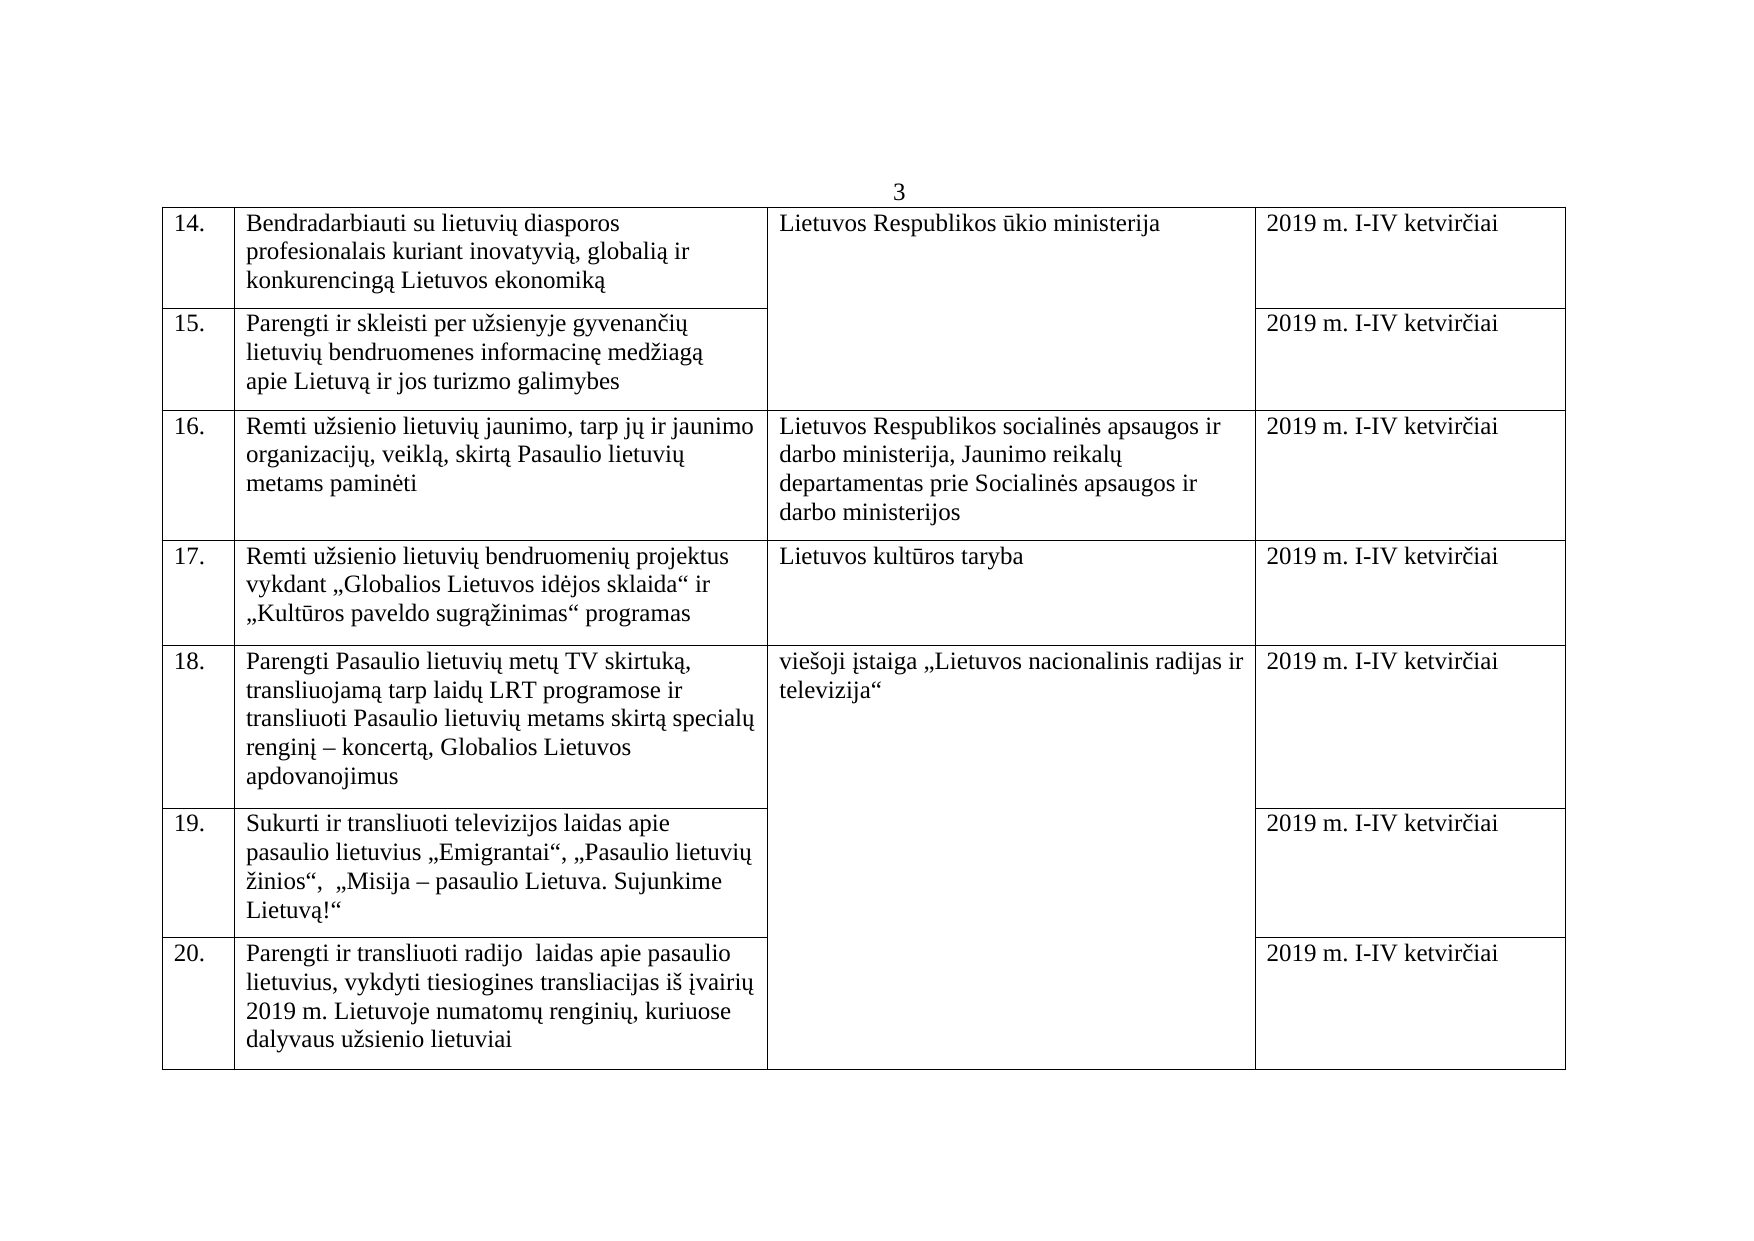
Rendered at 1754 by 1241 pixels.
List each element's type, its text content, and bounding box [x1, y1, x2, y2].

table_cell 20. [163, 938, 234, 1069]
table_cell 14. [163, 208, 234, 307]
table_cell Lietuvos kultūros taryba [768, 541, 1255, 645]
table_cell Remti užsienio lietuvių jaunimo, tarp jų ir jaunimo organizacijų, veiklą, skirtą Pasaulio lietuvių metams paminėti [235, 411, 767, 540]
table_cell 2019 m. I-IV ketvirčiai [1256, 809, 1565, 937]
table_cell 2019 m. I-IV ketvirčiai [1256, 411, 1565, 540]
table_cell 2019 m. I-IV ketvirčiai [1256, 646, 1565, 807]
table_cell viešoji įstaiga „Lietuvos nacionalinis radijas ir televizija“ [768, 646, 1255, 1069]
table_cell 2019 m. I-IV ketvirčiai [1256, 938, 1565, 1069]
table_cell Parengti ir skleisti per užsienyje gyvenančių lietuvių bendruomenes informacinę medžiagą apie Lietuvą ir jos turizmo galimybes [235, 309, 767, 410]
table_cell Sukurti ir transliuoti televizijos laidas apie pasaulio lietuvius „Emigrantai“, „Pasaulio lietuvių žinios“, „Misija – pasaulio Lietuva. Sujunkime Lietuvą!“ [235, 809, 767, 937]
table_cell 18. [163, 646, 234, 807]
table_cell Parengti Pasaulio lietuvių metų TV skirtuką, transliuojamą tarp laidų LRT programose ir transliuoti Pasaulio lietuvių metams skirtą specialų renginį – koncertą, Globalios Lietuvos apdovanojimus [235, 646, 767, 807]
table_cell 16. [163, 411, 234, 540]
table_cell 2019 m. I-IV ketvirčiai [1256, 309, 1565, 410]
table_cell Lietuvos Respublikos ūkio ministerija [768, 208, 1255, 410]
table_cell 15. [163, 309, 234, 410]
table_cell Lietuvos Respublikos socialinės apsaugos ir darbo ministerija, Jaunimo reikalų departamentas prie Socialinės apsaugos ir darbo ministerijos [768, 411, 1255, 540]
table_cell 19. [163, 809, 234, 937]
table_cell 2019 m. I-IV ketvirčiai [1256, 208, 1565, 307]
table_cell Remti užsienio lietuvių bendruomenių projektus vykdant „Globalios Lietuvos idėjos sklaida“ ir „Kultūros paveldo sugrąžinimas“ programas [235, 541, 767, 645]
table_cell 17. [163, 541, 234, 645]
table_cell 2019 m. I-IV ketvirčiai [1256, 541, 1565, 645]
table_cell Bendradarbiauti su lietuvių diasporos profesionalais kuriant inovatyvią, globalią ir konkurencingą Lietuvos ekonomiką [235, 208, 767, 307]
table_cell Parengti ir transliuoti radijo laidas apie pasaulio lietuvius, vykdyti tiesiogines transliacijas iš įvairių 2019 m. Lietuvoje numatomų renginių, kuriuose dalyvaus užsienio lietuviai [235, 938, 767, 1069]
